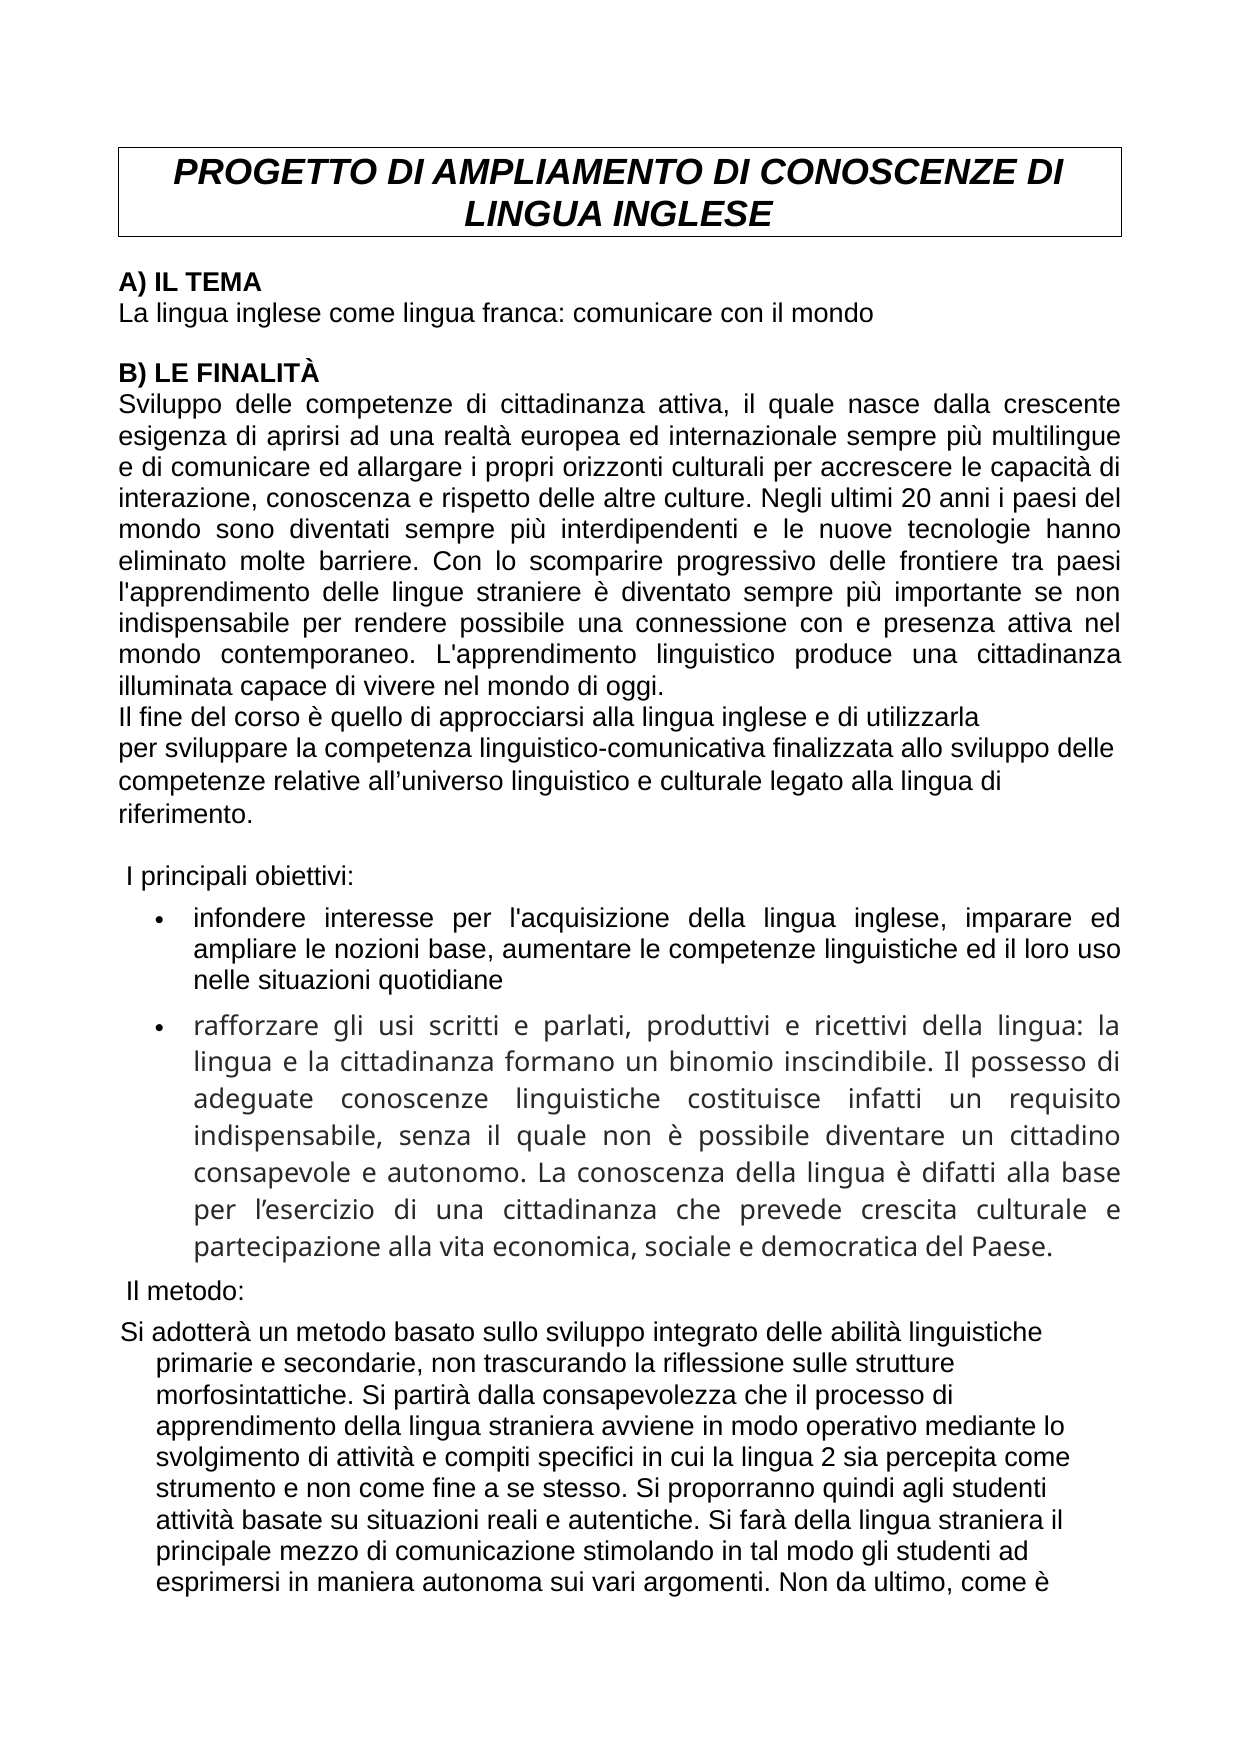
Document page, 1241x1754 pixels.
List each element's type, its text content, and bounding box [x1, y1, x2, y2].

text PROGETTO DI AMPLIAMENTO DI CONOSCENZE DI LINGUA INGLESE [119, 148, 1121, 236]
text A) IL TEMA [118, 266, 1122, 297]
text I principali obiettivi: [118, 860, 1122, 891]
text La lingua inglese come lingua franca: comunicare con il mondo [118, 297, 1122, 328]
text Il fine del corso è quello di approcciarsi alla lingua inglese e di utilizzarla [118, 701, 1122, 732]
list rafforzare gli usi scritti e parlati, produttivi e ricettivi della lingua: la lingua e la cittadinanza formano un binomio inscindibile. Il possesso di adeguate conoscenze linguistiche costituisce infatti un requisito indispensabile, senza il quale non è possibile diventare un cittadino consapevole e autonomo. La conoscenza della lingua è difatti alla base per l’esercizio di una cittadinanza che prevede crescita culturale e partecipazione alla vita economica, sociale e democratica del Paese. [156, 1006, 1122, 1264]
text Si adotterà un metodo basato sullo sviluppo integrato delle abilità linguistiche primarie e secondarie, non trascurando la riflessione sulle strutture morfosintattiche. Si partirà dalla consapevolezza che il processo di apprendimento della lingua straniera avviene in modo operativo mediante lo svolgimento di attività e compiti specifici in cui la lingua 2 sia percepita come strumento e non come fine a se stesso. Si proporranno quindi agli studenti attività basate su situazioni reali e autentiche. Si farà della lingua straniera il principale mezzo di comunicazione stimolando in tal modo gli studenti ad esprimersi in maniera autonoma sui vari argomenti. Non da ultimo, come è [120, 1316, 1122, 1597]
text Sviluppo delle competenze di cittadinanza attiva, il quale nasce dalla crescente esigenza di aprirsi ad una realtà europea ed internazionale sempre più multilingue e di comunicare ed allargare i propri orizzonti culturali per accrescere le capacità di interazione, conoscenza e rispetto delle altre culture. Negli ultimi 20 anni i paesi del mondo sono diventati sempre più interdipendenti e le nuove tecnologie hanno eliminato molte barriere. Con lo scomparire progressivo delle frontiere tra paesi l'apprendimento delle lingue straniere è diventato sempre più importante se non indispensabile per rendere possibile una connessione con e presenza attiva nel mondo contemporaneo. L'apprendimento linguistico produce una cittadinanza illuminata capace di vivere nel mondo di oggi. [118, 388, 1122, 701]
text B) LE FINALITÀ [118, 357, 1122, 388]
text per sviluppare la competenza linguistico-comunicativa finalizzata allo sviluppo delle competenze relative all’universo linguistico e culturale legato alla lingua di riferimento. [118, 732, 1122, 829]
list infondere interesse per l'acquisizione della lingua inglese, imparare ed ampliare le nozioni base, aumentare le competenze linguistiche ed il loro uso nelle situazioni quotidiane [156, 902, 1122, 996]
text Il metodo: [118, 1274, 1122, 1306]
